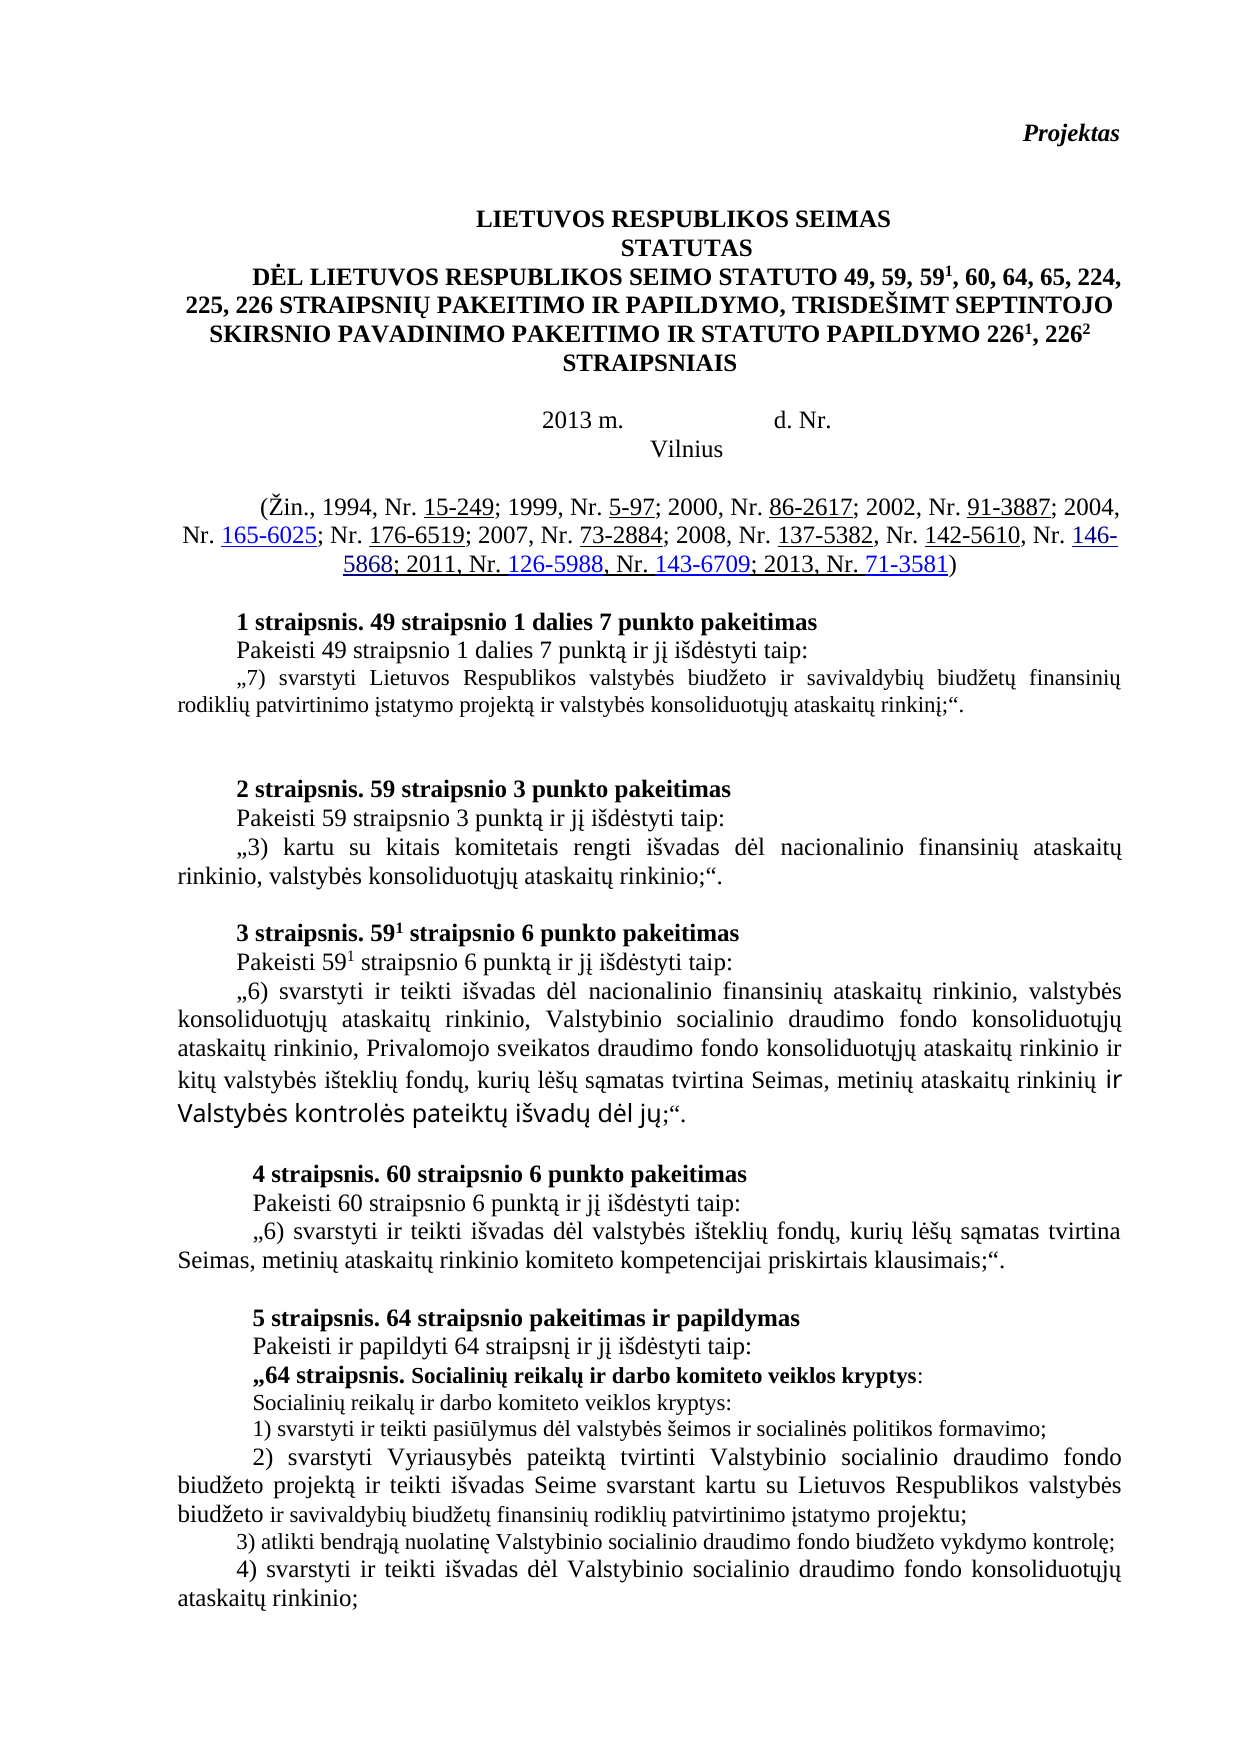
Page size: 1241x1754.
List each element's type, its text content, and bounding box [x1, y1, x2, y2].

text „6) svarstyti ir teikti išvadas dėl valstybės išteklių fondų, kurių lėšų sąmatas tvirtina Seimas, metinių ataskaitų rinkinio komiteto kompetencijai priskirtais klausimais;“. [177, 1216, 1122, 1274]
text 5 straipsnis. 64 straipsnio pakeitimas ir papildymas [252, 1303, 1122, 1331]
text Pakeisti 60 straipsnio 6 punktą ir jį išdėstyti taip: [177, 1188, 1122, 1216]
text „6) svarstyti ir teikti išvadas dėl nacionalinio finansinių ataskaitų rinkinio, valstybės konsoliduotųjų ataskaitų rinkinio, Valstybinio socialinio draudimo fondo konsoliduotųjų ataskaitų rinkinio, Privalomojo sveikatos draudimo fondo konsoliduotųjų ataskaitų rinkinio ir kitų valstybės išteklių fondų, kurių lėšų sąmatas tvirtina Seimas, metinių ataskaitų rinkinių ir Valstybės kontrolės pateiktų išvadų dėl jų;“. [177, 976, 1122, 1130]
text STATUTAS [177, 233, 1122, 262]
text Pakeisti 591 straipsnio 6 punktą ir jį išdėstyti taip: [177, 947, 1122, 976]
text Pakeisti 49 straipsnio 1 dalies 7 punktą ir jį išdėstyti taip: [177, 636, 1122, 664]
text 2 straipsnis. 59 straipsnio 3 punkto pakeitimas [177, 774, 1122, 803]
text Projektas [852, 118, 1122, 147]
text Vilnius [177, 434, 1122, 463]
text „64 straipsnis. Socialinių reikalų ir darbo komiteto veiklos kryptys: [177, 1360, 1122, 1389]
text 4 straipsnis. 60 straipsnio 6 punkto pakeitimas [177, 1159, 1122, 1188]
text Pakeisti ir papildyti 64 straipsnį ir jį išdėstyti taip: [177, 1331, 1122, 1360]
text (Žin., 1994, Nr. 15-249; 1999, Nr. 5-97; 2000, Nr. 86-2617; 2002, Nr. 91-3887; 2004, Nr. 165-6025; Nr. 176-6519; 2007, Nr. 73-2884; 2008, Nr. 137-5382, Nr. 142-5610, Nr. 146-5868; 2011, Nr. 126-5988, Nr. 143-6709; 2013, Nr. 71-3581) [177, 492, 1122, 578]
text 4) svarstyti ir teikti išvadas dėl Valstybinio socialinio draudimo fondo konsoliduotųjų ataskaitų rinkinio; [177, 1554, 1122, 1612]
text 3) atlikti bendrąją nuolatinę Valstybinio socialinio draudimo fondo biudžeto vykdymo kontrolę; [177, 1528, 1122, 1554]
text Socialinių reikalų ir darbo komiteto veiklos kryptys: [177, 1389, 1122, 1415]
text 2) svarstyti Vyriausybės pateiktą tvirtinti Valstybinio socialinio draudimo fondo biudžeto projektą ir teikti išvadas Seime svarstant kartu su Lietuvos Respublikos valstybės biudžeto ir savivaldybių biudžetų finansinių rodiklių patvirtinimo įstatymo projektu; [177, 1442, 1122, 1528]
text „7) svarstyti Lietuvos Respublikos valstybės biudžeto ir savivaldybių biudžetų finansinių rodiklių patvirtinimo įstatymo projektą ir valstybės konsoliduotųjų ataskaitų rinkinį;“. [177, 664, 1122, 717]
text 1 straipsnis. 49 straipsnio 1 dalies 7 punkto pakeitimas [177, 607, 1122, 636]
text DĖL LIETUVOS RESPUBLIKOS SEIMO STATUTO 49, 59, 591, 60, 64, 65, 224, 225, 226 STRAIPSNIŲ PAKEITIMO IR PAPILDYMO, TRISDEŠIMT SEPTINTOJO SKIRSNIO PAVADINIMO PAKEITIMO IR STATUTO PAPILDYMO 2261, 2262 STRAIPSNIAIS [177, 262, 1122, 377]
text 3 straipsnis. 591 straipsnio 6 punkto pakeitimas [177, 918, 1122, 947]
text Pakeisti 59 straipsnio 3 punktą ir jį išdėstyti taip: [177, 803, 1122, 832]
text 1) svarstyti ir teikti pasiūlymus dėl valstybės šeimos ir socialinės politikos formavimo; [177, 1415, 1122, 1442]
text LIETUVOS RESPUBLIKOS SEIMAS [177, 204, 1122, 233]
text „3) kartu su kitais komitetais rengti išvadas dėl nacionalinio finansinių ataskaitų rinkinio, valstybės konsoliduotųjų ataskaitų rinkinio;“. [177, 832, 1122, 889]
text 2013 m. d. Nr. [177, 406, 1122, 434]
